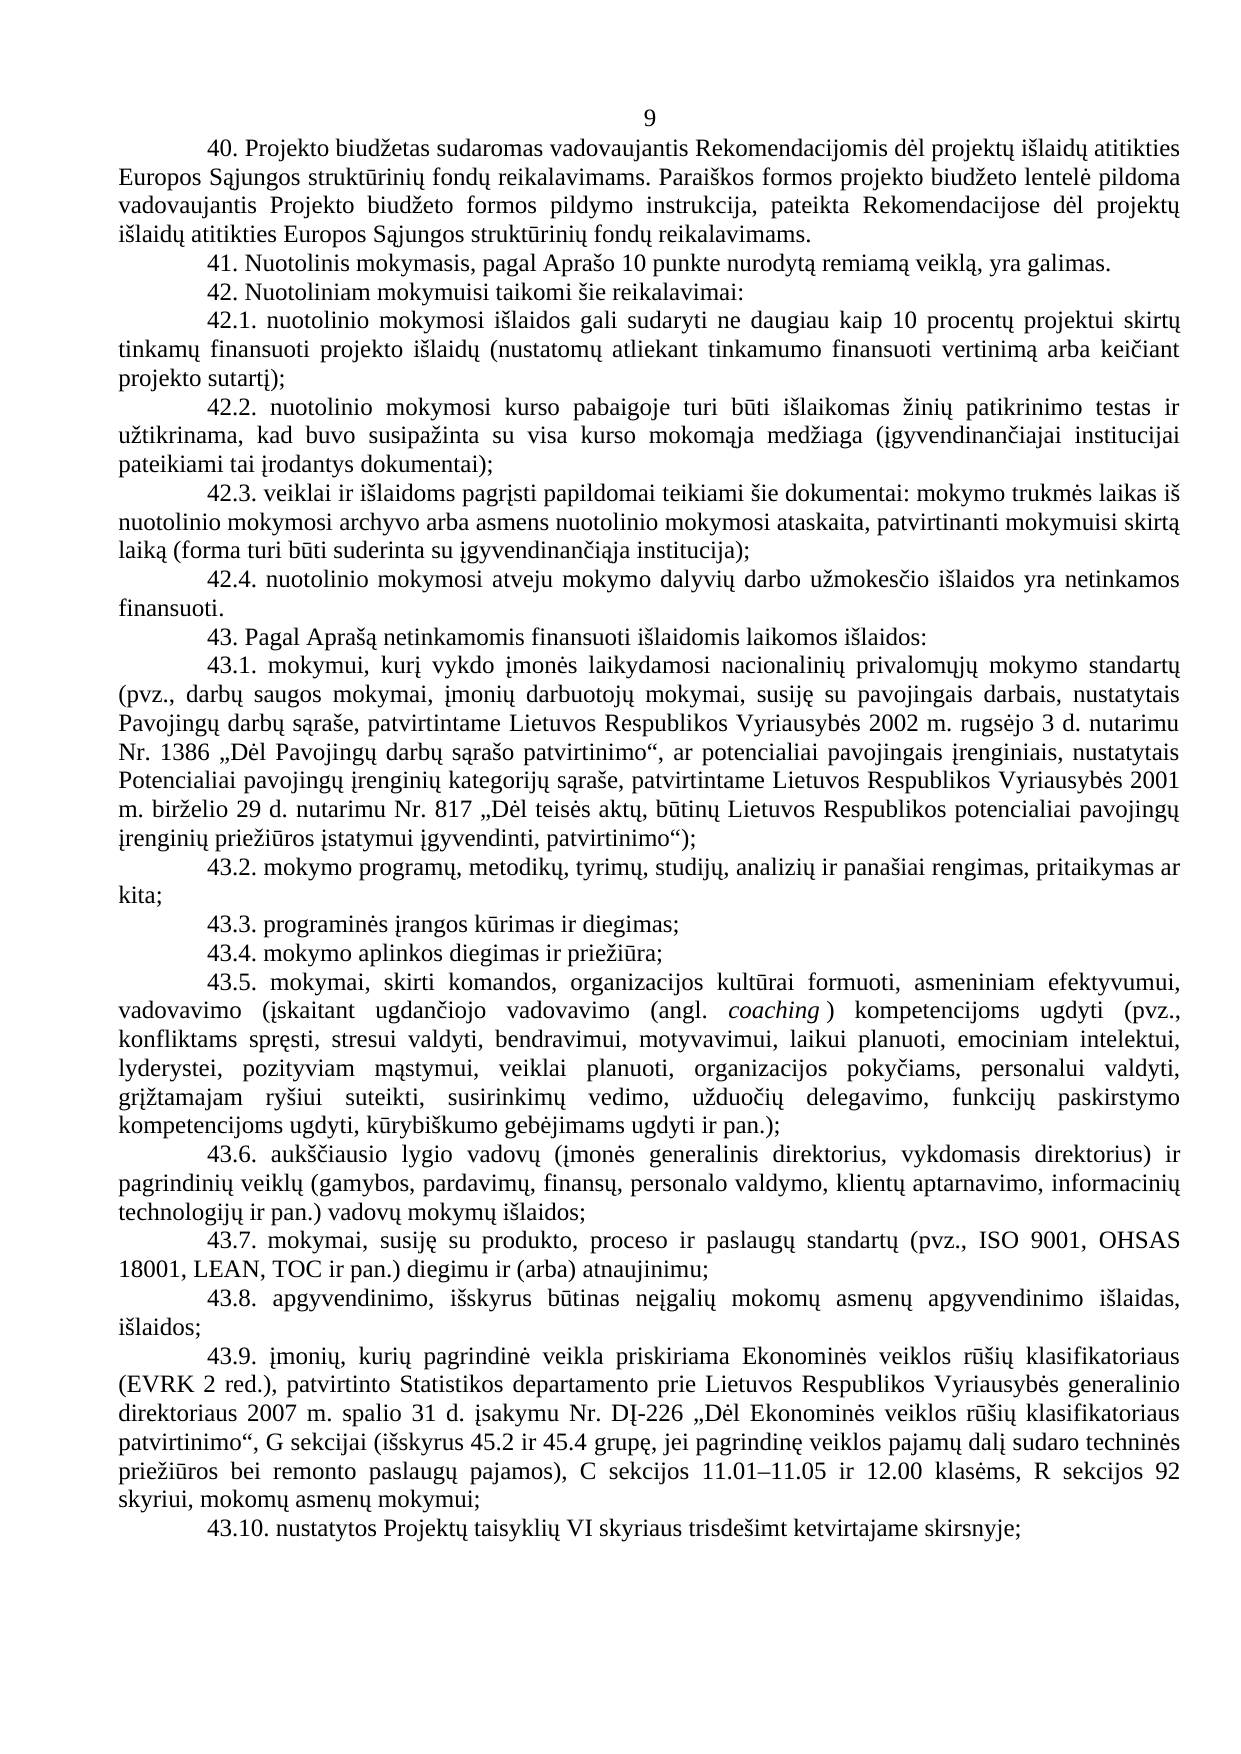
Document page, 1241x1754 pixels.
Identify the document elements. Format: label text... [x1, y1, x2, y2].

text 42. Nuotoliniam mokymuisi taikomi šie reikalavimai: [118, 277, 1181, 305]
text 43.6. aukščiausio lygio vadovų (įmonės generalinis direktorius, vykdomasis direktorius) ir pagrindinių veiklų (gamybos, pardavimų, finansų, personalo valdymo, klientų aptarnavimo, informacinių technologijų ir pan.) vadovų mokymų išlaidos; [118, 1139, 1181, 1225]
text 42.3. veiklai ir išlaidoms pagrįsti papildomai teikiami šie dokumentai: mokymo trukmės laikas iš nuotolinio mokymosi archyvo arba asmens nuotolinio mokymosi ataskaita, patvirtinanti mokymuisi skirtą laiką (forma turi būti suderinta su įgyvendinančiąja institucija); [118, 478, 1181, 564]
text 40. Projekto biudžetas sudaromas vadovaujantis Rekomendacijomis dėl projektų išlaidų atitikties Europos Sąjungos struktūrinių fondų reikalavimams. Paraiškos formos projekto biudžeto lentelė pildoma vadovaujantis Projekto biudžeto formos pildymo instrukcija, pateikta Rekomendacijose dėl projektų išlaidų atitikties Europos Sąjungos struktūrinių fondų reikalavimams. [118, 133, 1181, 248]
text 43. Pagal Aprašą netinkamomis finansuoti išlaidomis laikomos išlaidos: [118, 622, 1181, 650]
text 43.3. programinės įrangos kūrimas ir diegimas; [118, 909, 1181, 938]
text 43.1. mokymui, kurį vykdo įmonės laikydamosi nacionalinių privalomųjų mokymo standartų (pvz., darbų saugos mokymai, įmonių darbuotojų mokymai, susiję su pavojingais darbais, nustatytais Pavojingų darbų sąraše, patvirtintame Lietuvos Respublikos Vyriausybės 2002 m. rugsėjo 3 d. nutarimu Nr. 1386 „Dėl Pavojingų darbų sąrašo patvirtinimo“, ar potencialiai pavojingais įrenginiais, nustatytais Potencialiai pavojingų įrenginių kategorijų sąraše, patvirtintame Lietuvos Respublikos Vyriausybės 2001 m. birželio 29 d. nutarimu Nr. 817 „Dėl teisės aktų, būtinų Lietuvos Respublikos potencialiai pavojingų įrenginių priežiūros įstatymui įgyvendinti, patvirtinimo“); [118, 650, 1181, 852]
text 43.2. mokymo programų, metodikų, tyrimų, studijų, analizių ir panašiai rengimas, pritaikymas ar kita; [118, 852, 1181, 909]
text 41. Nuotolinis mokymasis, pagal Aprašo 10 punkte nurodytą remiamą veiklą, yra galimas. [118, 248, 1181, 277]
text 43.9. įmonių, kurių pagrindinė veikla priskiriama Ekonominės veiklos rūšių klasifikatoriaus (EVRK 2 red.), patvirtinto Statistikos departamento prie Lietuvos Respublikos Vyriausybės generalinio direktoriaus 2007 m. spalio 31 d. įsakymu Nr. DĮ-226 „Dėl Ekonominės veiklos rūšių klasifikatoriaus patvirtinimo“, G sekcijai (išskyrus 45.2 ir 45.4 grupę, jei pagrindinę veiklos pajamų dalį sudaro techninės priežiūros bei remonto paslaugų pajamos), C sekcijos 11.01–11.05 ir 12.00 klasėms, R sekcijos 92 skyriui, mokomų asmenų mokymui; [118, 1341, 1181, 1513]
text 43.4. mokymo aplinkos diegimas ir priežiūra; [118, 938, 1181, 967]
text 43.8. apgyvendinimo, išskyrus būtinas neįgalių mokomų asmenų apgyvendinimo išlaidas, išlaidos; [118, 1283, 1181, 1341]
text 43.7. mokymai, susiję su produkto, proceso ir paslaugų standartų (pvz., ISO 9001, OHSAS 18001, LEAN, TOC ir pan.) diegimu ir (arba) atnaujinimu; [118, 1225, 1181, 1283]
text 42.2. nuotolinio mokymosi kurso pabaigoje turi būti išlaikomas žinių patikrinimo testas ir užtikrinama, kad buvo susipažinta su visa kurso mokomąja medžiaga (įgyvendinančiajai institucijai pateikiami tai įrodantys dokumentai); [118, 392, 1181, 478]
text 43.10. nustatytos Projektų taisyklių VI skyriaus trisdešimt ketvirtajame skirsnyje; [118, 1513, 1181, 1542]
text 43.5. mokymai, skirti komandos, organizacijos kultūrai formuoti, asmeniniam efektyvumui, vadovavimo (įskaitant ugdančiojo vadovavimo (angl. coaching ) kompetencijoms ugdyti (pvz., konfliktams spręsti, stresui valdyti, bendravimui, motyvavimui, laikui planuoti, emociniam intelektui, lyderystei, pozityviam mąstymui, veiklai planuoti, organizacijos pokyčiams, personalui valdyti, grįžtamajam ryšiui suteikti, susirinkimų vedimo, užduočių delegavimo, funkcijų paskirstymo kompetencijoms ugdyti, kūrybiškumo gebėjimams ugdyti ir pan.); [118, 967, 1181, 1139]
text 42.1. nuotolinio mokymosi išlaidos gali sudaryti ne daugiau kaip 10 procentų projektui skirtų tinkamų finansuoti projekto išlaidų (nustatomų atliekant tinkamumo finansuoti vertinimą arba keičiant projekto sutartį); [118, 305, 1181, 392]
text 42.4. nuotolinio mokymosi atveju mokymo dalyvių darbo užmokesčio išlaidos yra netinkamos finansuoti. [118, 564, 1181, 622]
